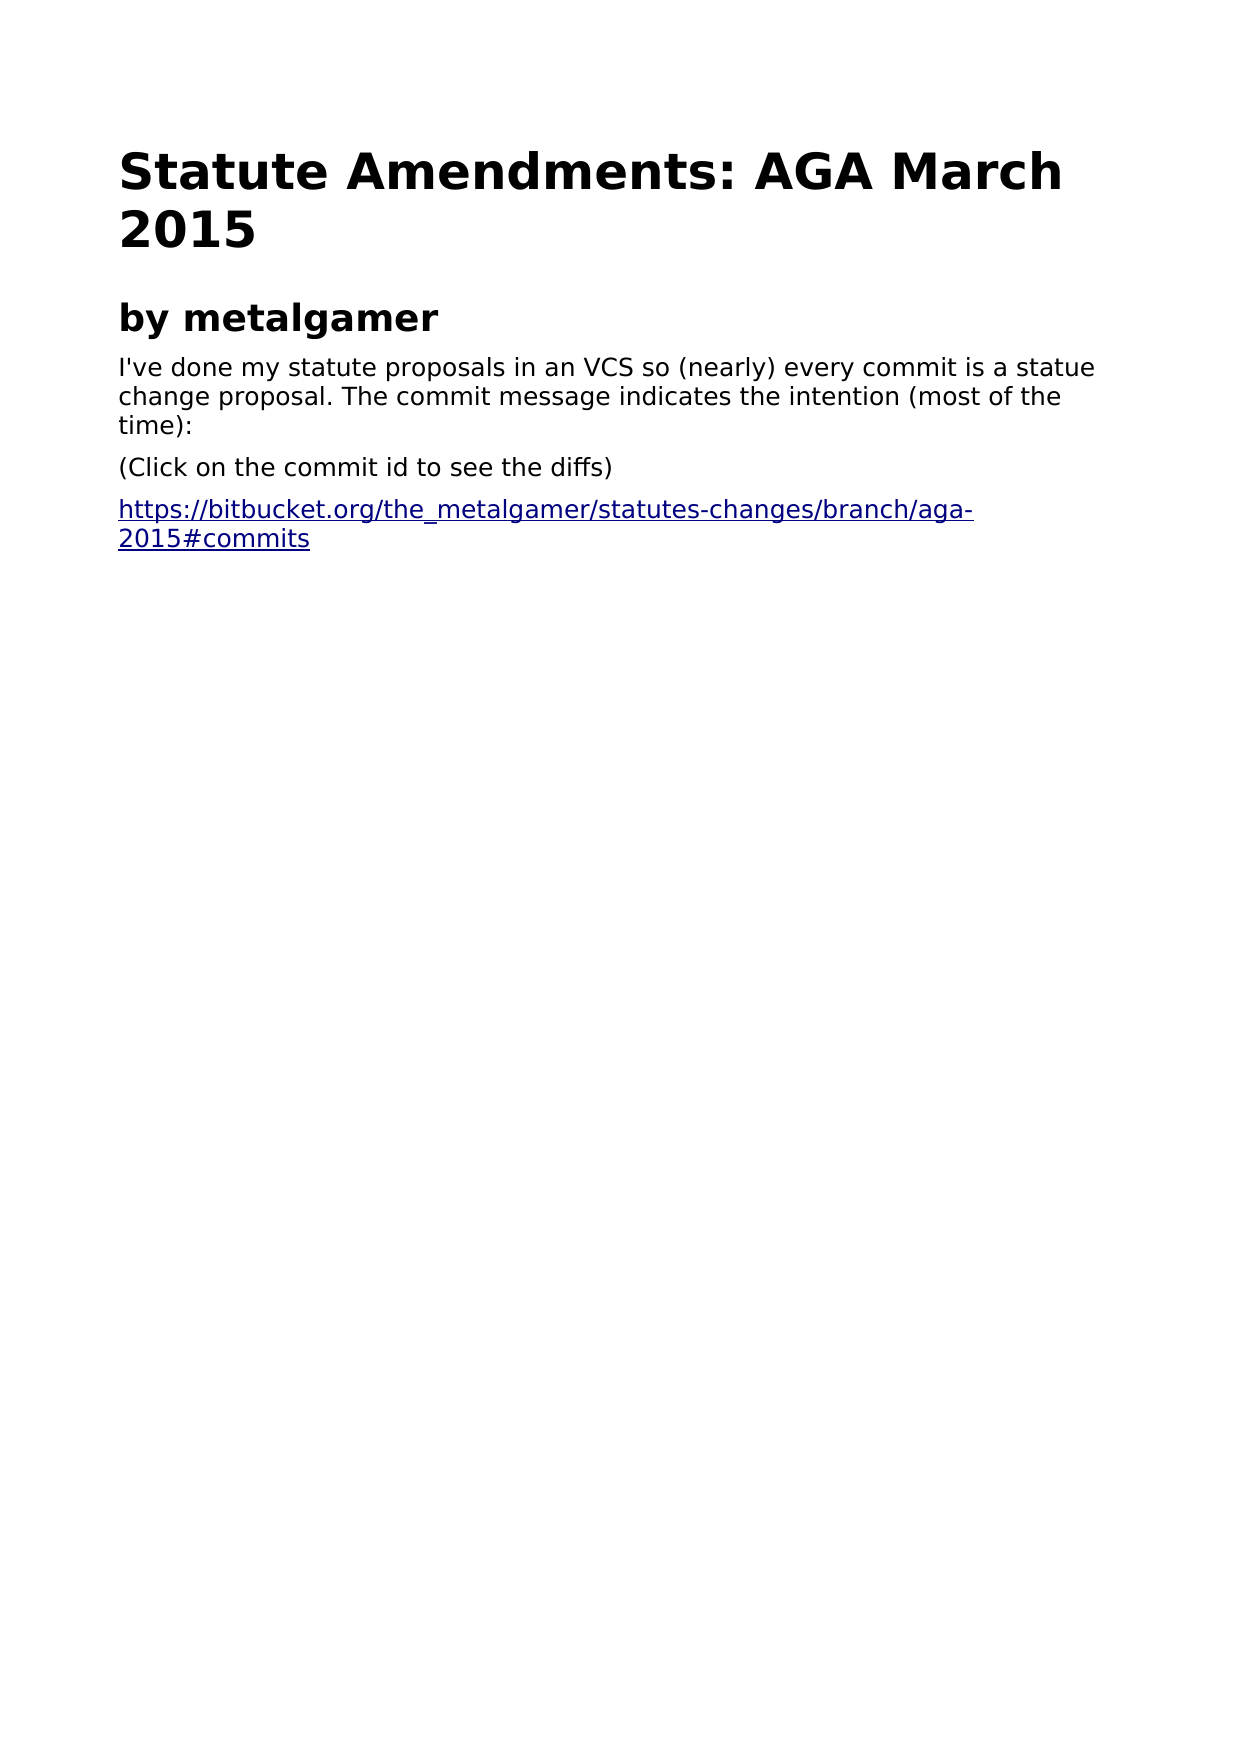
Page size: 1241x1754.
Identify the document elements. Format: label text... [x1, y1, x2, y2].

text I've done my statute proposals in an VCS so (nearly) every commit is a statue change proposal. The commit message indicates the intention (most of the time): [118, 353, 1122, 441]
text https://bitbucket.org/the_metalgamer/statutes-changes/branch/aga-2015#commits [118, 495, 1122, 553]
subtitle by metalgamer [118, 297, 1122, 341]
subtitle Statute Amendments: AGA March 2015 [118, 143, 1122, 259]
text (Click on the commit id to see the diffs) [118, 453, 1122, 482]
